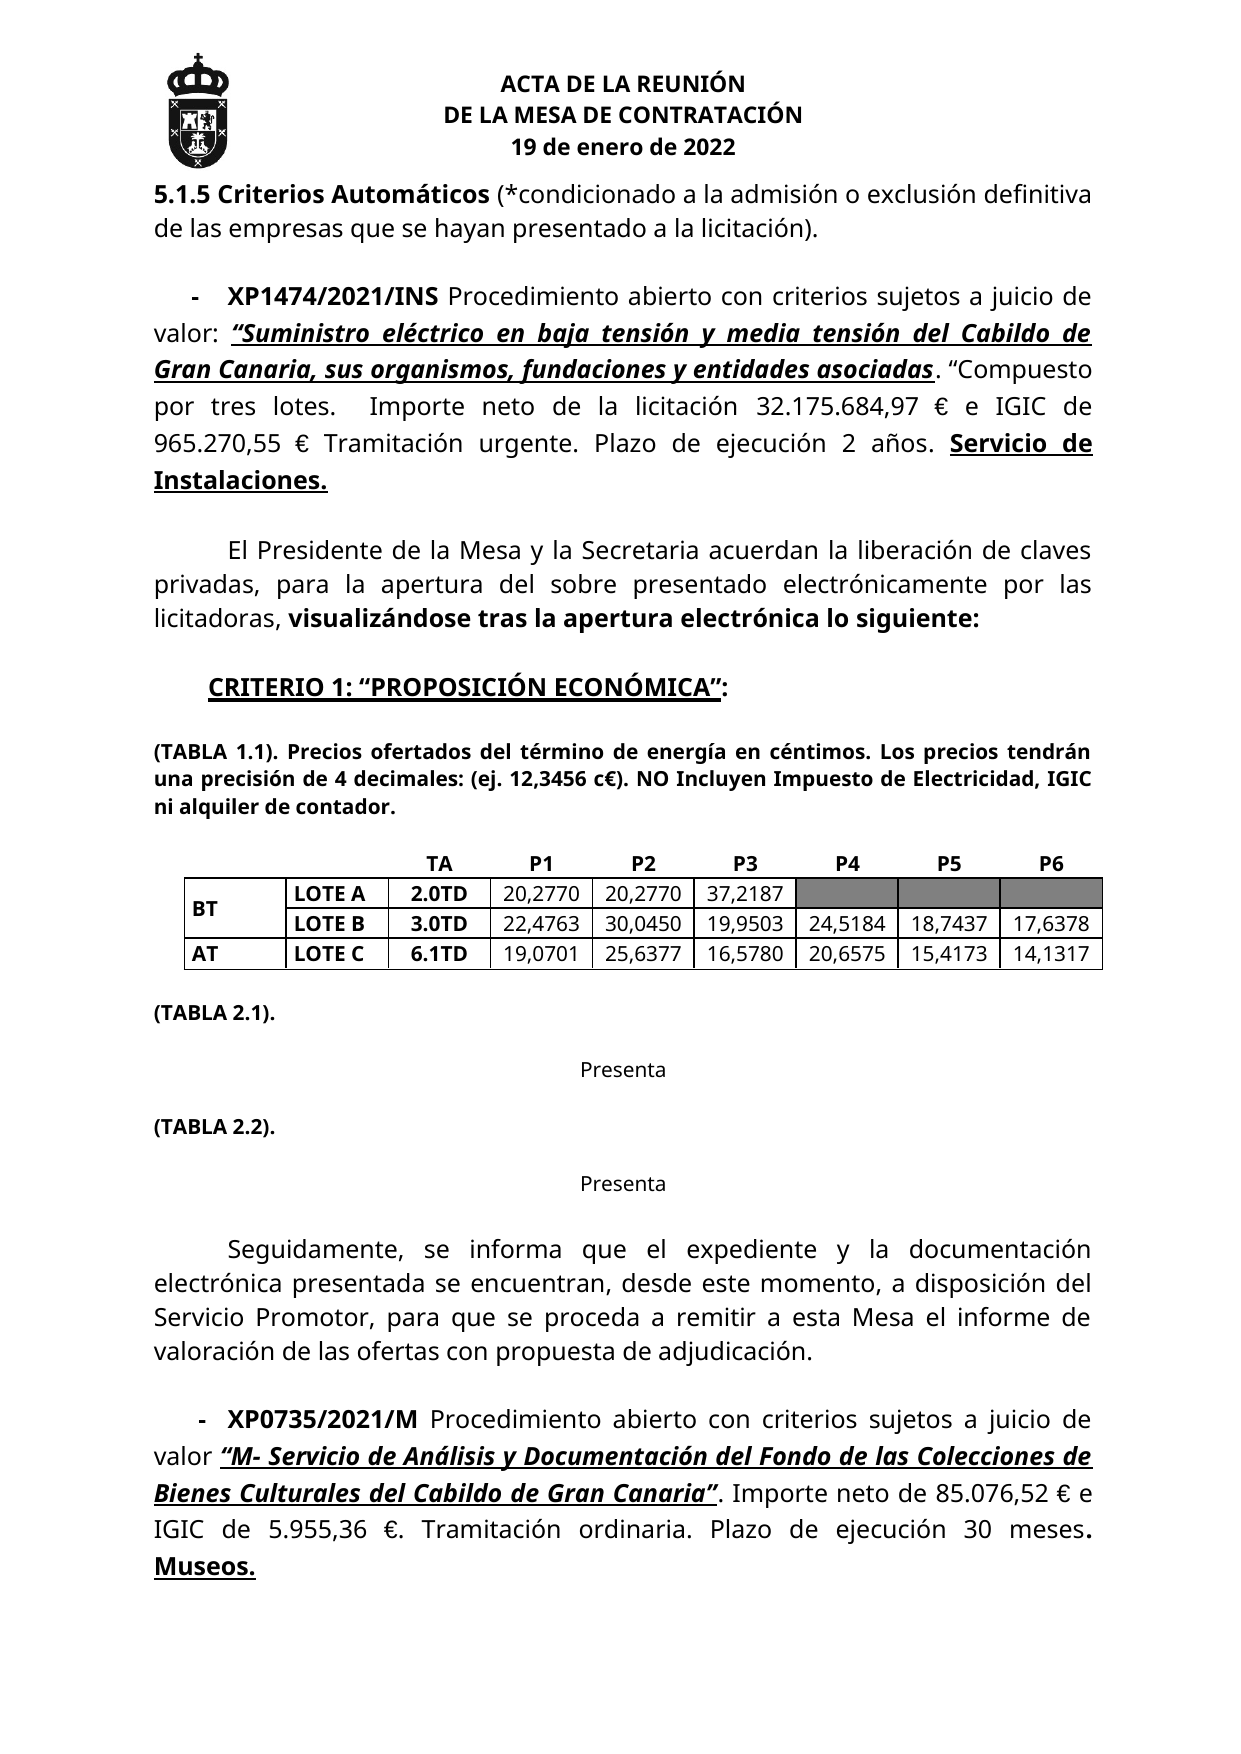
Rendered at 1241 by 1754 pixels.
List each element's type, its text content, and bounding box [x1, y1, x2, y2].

text 5.1.5 Criterios Automáticos (*condicionado a la admisión o exclusión definitiva de las empresas que se hayan presentado a la licitación). [153, 176, 1093, 244]
table_cell 20,2770 [491, 879, 592, 907]
table_header P5 [898, 849, 1000, 877]
text (TABLA 1.1). Precios ofertados del término de energía en céntimos. Los precios tendrán una precisión de 4 decimales: (ej. 12,3456 c€). NO Incluyen Impuesto de Electricidad, IGIC ni alquiler de contador. [153, 737, 1093, 821]
table_cell 18,7437 [899, 909, 999, 937]
table_header P4 [796, 849, 898, 877]
table_header P3 [694, 849, 796, 877]
table_cell 17,6378 [1001, 909, 1102, 937]
table_cell 20,6575 [797, 939, 897, 968]
picture [164, 50, 231, 171]
table_cell 37,2187 [695, 879, 795, 907]
table_cell 19,0701 [491, 939, 592, 968]
table_cell 14,1317 [1001, 939, 1102, 968]
table_cell 2.0TD [389, 879, 490, 907]
text Presenta [153, 1055, 1093, 1084]
table_cell 22,4763 [491, 909, 592, 937]
table_cell [1001, 879, 1102, 907]
table_header P2 [592, 849, 694, 877]
table_cell 16,5780 [695, 939, 795, 968]
text (TABLA 2.2). [153, 1112, 1093, 1141]
table_cell LOTE C [287, 939, 388, 968]
table_header [184, 849, 286, 877]
table_cell 3.0TD [389, 909, 490, 937]
table_header P6 [1000, 849, 1102, 877]
table_cell 25,6377 [593, 939, 693, 968]
table_cell 20,2770 [593, 879, 693, 907]
table_cell [899, 879, 999, 907]
table_header P1 [490, 849, 592, 877]
table_cell 15,4173 [899, 939, 999, 968]
table_cell LOTE B [287, 909, 388, 937]
text El Presidente de la Mesa y la Secretaria acuerdan la liberación de claves privadas, para la apertura del sobre presentado electrónicamente por las licitadoras, visualizándose tras la apertura electrónica lo siguiente: [153, 533, 1093, 635]
table_header TA [388, 849, 490, 877]
table_cell AT [185, 939, 285, 968]
table_cell BT [185, 879, 285, 937]
text CRITERIO 1: “PROPOSICIÓN ECONÓMICA”: [208, 669, 1093, 703]
text (TABLA 2.1). [153, 998, 1093, 1027]
table_header [286, 849, 388, 877]
list XP0735/2021/M Procedimiento abierto con criterios sujetos a juicio de valor “M- Servicio de Análisis y Documentación del Fondo de las Colecciones de Bienes Culturales del Cabildo de Gran Canaria”. Importe neto de 85.076,52 € e IGIC de 5.955,36 €. Tramitación ordinaria. Plazo de ejecución 30 meses. Museos. [153, 1402, 1093, 1583]
table_cell 6.1TD [389, 939, 490, 968]
table_cell LOTE A [287, 879, 388, 907]
table_cell 24,5184 [797, 909, 897, 937]
text Seguidamente, se informa que el expediente y la documentación electrónica presentada se encuentran, desde este momento, a disposición del Servicio Promotor, para que se proceda a remitir a esta Mesa el informe de valoración de las ofertas con propuesta de adjudicación. [153, 1232, 1093, 1368]
table_cell 30,0450 [593, 909, 693, 937]
text Presenta [153, 1169, 1093, 1197]
table_cell 19,9503 [695, 909, 795, 937]
list XP1474/2021/INS Procedimiento abierto con criterios sujetos a juicio de valor: “Suministro eléctrico en baja tensión y media tensión del Cabildo de Gran Canaria, sus organismos, fundaciones y entidades asociadas. “Compuesto por tres lotes. Importe neto de la licitación 32.175.684,97 € e IGIC de 965.270,55 € Tramitación urgente. Plazo de ejecución 2 años. Servicio de Instalaciones. [153, 278, 1093, 496]
table_cell [797, 879, 897, 907]
